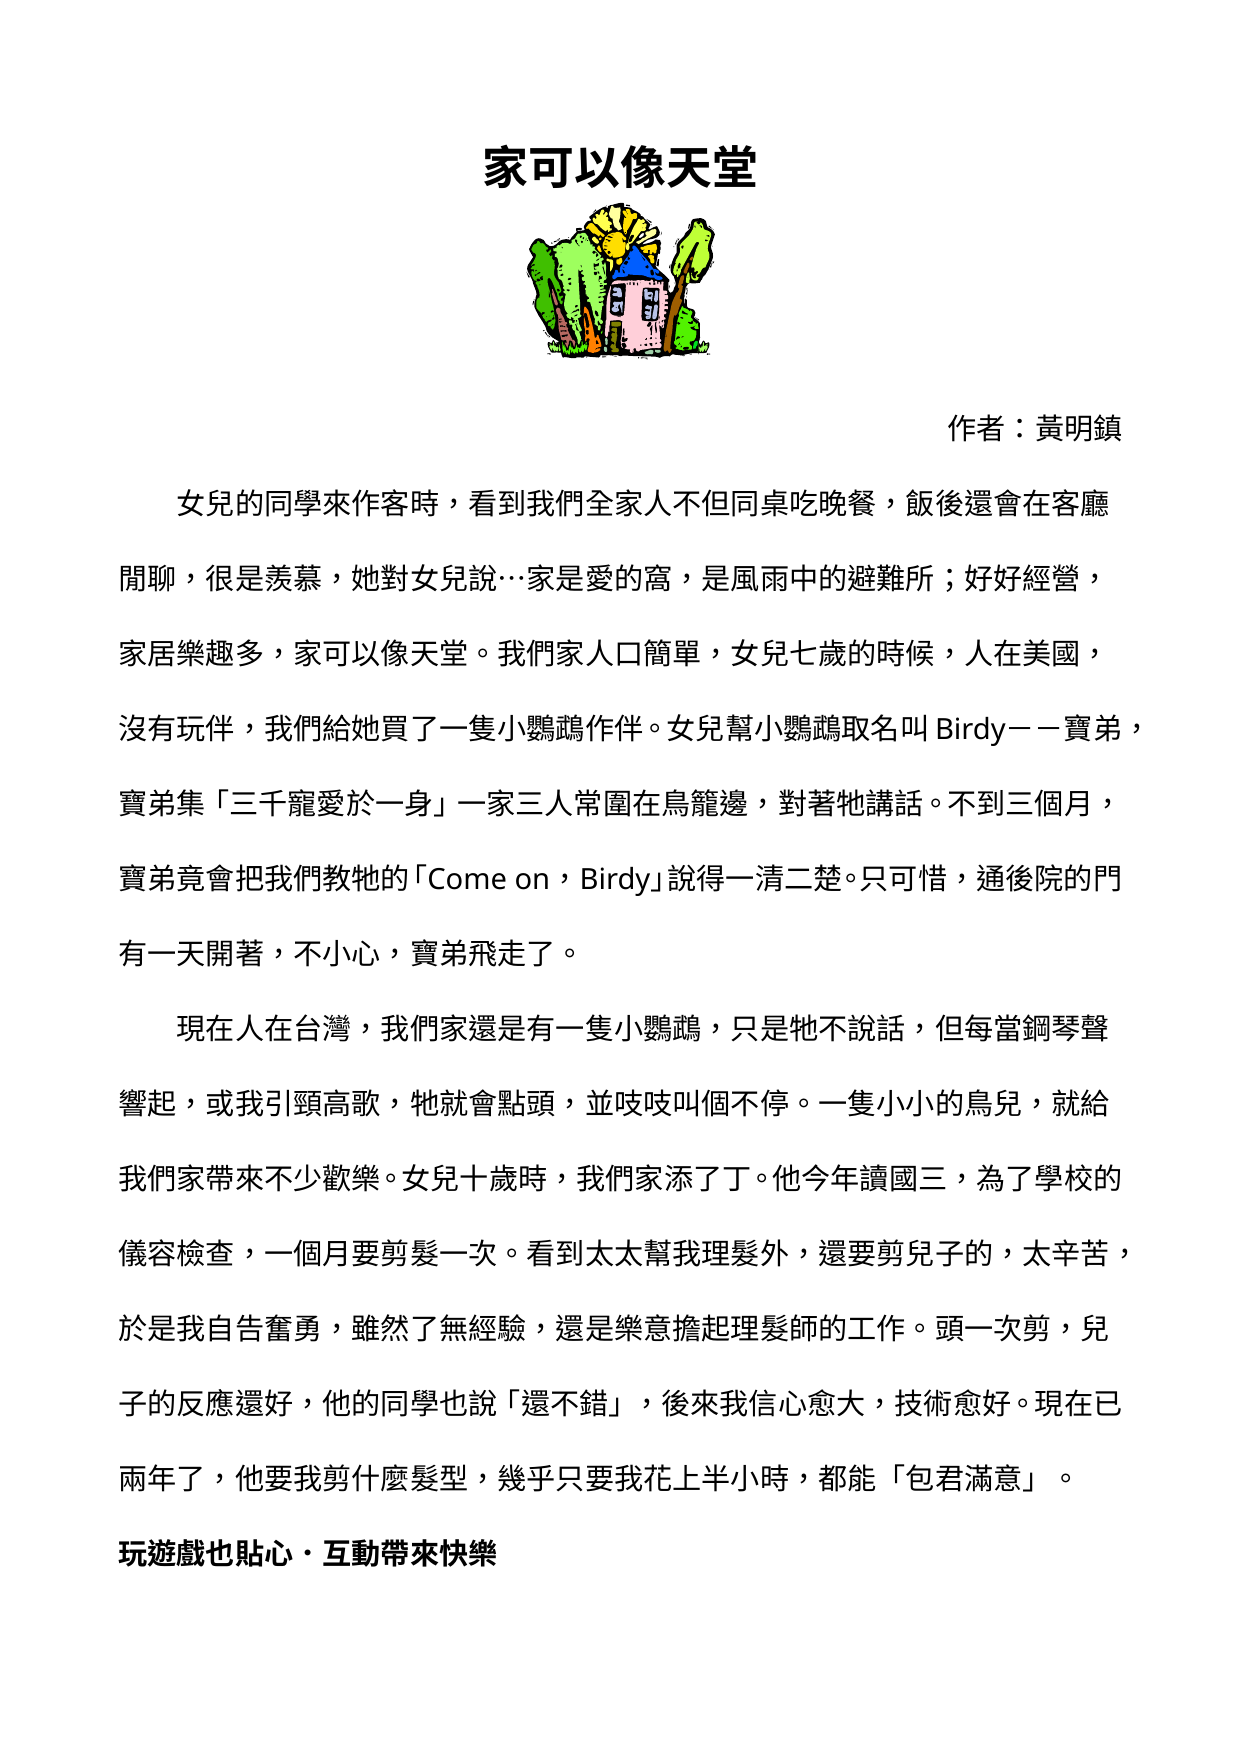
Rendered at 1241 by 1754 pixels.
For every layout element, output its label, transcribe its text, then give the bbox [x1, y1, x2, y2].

text 女兒的同學來作客時，看到我們全家人不但同桌吃晚餐，飯後還會在客廳閒聊，很是羨慕，她對女兒說…家是愛的窩，是風雨中的避難所；好好經營，家居樂趣多，家可以像天堂。我們家人口簡單，女兒七歲的時候，人在美國，沒有玩伴，我們給她買了一隻小鸚鵡作伴。女兒幫小鸚鵡取名叫Birdy－－寶弟，寶弟集「三千寵愛於一身」一家三人常圍在鳥籠邊，對著牠講話。不到三個月，寶弟竟會把我們教牠的「Come on，Birdy」說得一清二楚。只可惜，通後院的門有一天開著，不小心，寶弟飛走了。 現在人在台灣，我們家還是有一隻小鸚鵡，只是牠不說話，但每當鋼琴聲響起，或我引頸高歌，牠就會點頭，並吱吱叫個不停。一隻小小的鳥兒，就給我們家帶來不少歡樂。女兒十歲時，我們家添了丁。他今年讀國三，為了學校的儀容檢查，一個月要剪髮一次。看到太太幫我理髮外，還要剪兒子的，太辛苦，於是我自告奮勇，雖然了無經驗，還是樂意擔起理髮師的工作。頭一次剪，兒子的反應還好，他的同學也說「還不錯」，後來我信心愈大，技術愈好。現在已兩年了，他要我剪什麼髮型，幾乎只要我花上半小時，都能「包君滿意」。 玩遊戲也貼心．互動帶來快樂 一家四口常找機會一起玩遊戲，遊戲都是美式的，像Connect Four, Battle Ship, Monopoly等都很有趣。我最喜歡的一種叫Trouble，四個人圍著桌子，競爭激烈，緊張刺激。最後不管誰贏，大家都會笑成一團，這也是天倫樂。女兒的同學來作客時，看到我們全家人不但同桌吃晚餐，飯後還會在客廳閒聊，很是羨慕，她對女兒說：「妳跟妳媽好像有說不完的話，我跟我媽都無話可說。 」其實大人都太忙，沒有時間給孩子，所以彼此才會溝通不良。一家人除了女兒外，都是六月出生。女兒自認「生不逢時」，以無法跟我們一起慶生為憾。但她都會為我們三個壽星畫海報、掛氣球，並寫生日卡祝賀。暑假夫妻倆偶爾出遠門一兩天，看家照顧弟弟的是她。每次我們回到家，都會因大門口貼著「Welcome Home」的大字報驚喜，而屋子裡一塵不染，餐桌上擺置鮮花，主臥房床單換新，更叫我們覺得，愛已得到了回報。兩個孩子跟媽媽的互動很多，小的常會依偎在妻的懷裡，安安靜靜地讓他媽清耳屎。女兒除了愛跟她媽媽彈琴唱歌外，也常幫她捶肩按摩，甚至她愛媽媽更年輕，也常在妻的髮堆中找白髮，細細地予以拔除。 主動親近別人．以愛拉近距離 在美國時，家裡常有客人，後院種的十棵果樹，就是幾位台灣去的新移民栽的。時隔二十多年，那些果樹依然存在，每年結果纍纍，新的屋主吃都吃不完。我們也常帶著孩子去探望教會的會友，孩子每到人家家裡，碰到有害羞的小孩不敢出來見人的，他們都會主動跑進去臥室找小朋友玩。從小他們見慣了人，就比較能拉近與人之間的距離。兒子學校的老師曾把班上一位女生交給我們輔導，要她下課跟著兒子回家，寫完作業再走。那女孩跟阿嬤一起住，阿嬤不管事又不識字，無法督導 。她寫完作業後，有時也會留下來跟我們吃晚飯，家裡多了個人，也熱鬧了許多。只是，同樣是孩子，有的有人關心，有的回家後看不到父母，真是情何以堪。 夫妻同床共眠、 有愛永不失敗 我們夫妻結婚已經二十八年，在美國的十七年期間，由於工作穩定，起居作息正常，兩人幾乎是天天一起刷牙，一起上床。現在比較忙，刷牙末必能同時，但還是睡同一張床，蓋同一條被子。同床共眠有許多好處，至少：睡前有時間談心；踢被子有人蓋回去；萬一作噩夢，也有人幫忙搖醒。 根據美國的一項家庭調查報告指出，七百五十對結婚超過二十五年的，成功秘訣有三： 一、彼此委身。 二、欣賞對方。 三、常在一起。 三點我大致做到。常在想為什會有那麼多怨偶？那底多青少年犯？有沒有解決或預防家庭出問題的方法？聖經說：「Love never fails.」－－愛永不失敗。愛能遮蓋過錯，療傷止痛。為人父母的，若能彼此相愛，並多給孩子時間，陪著他們一起成長，家，都可以變得像天堂。 [118, 464, 1122, 1589]
text 家可以像天堂 [118, 127, 1122, 202]
text 作者：黃明鎮 [118, 389, 1122, 464]
